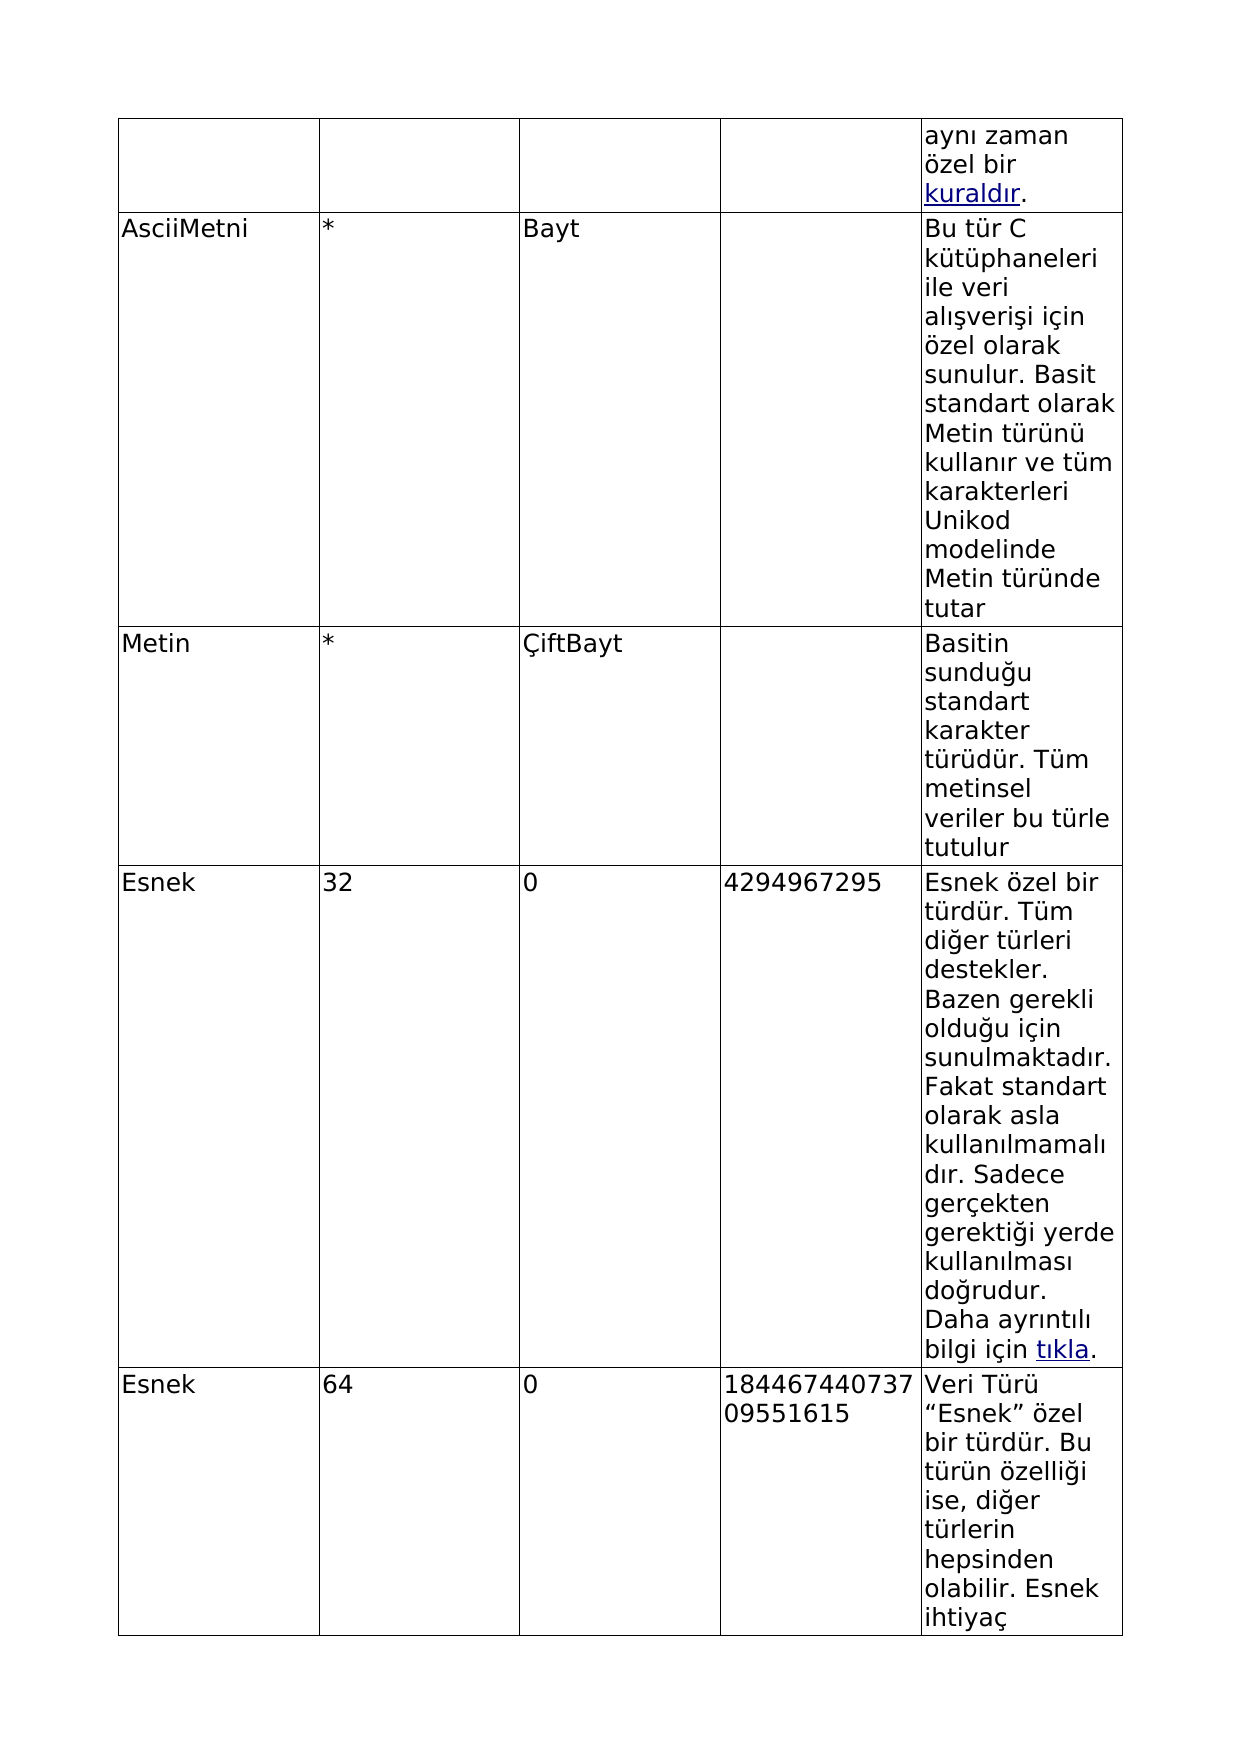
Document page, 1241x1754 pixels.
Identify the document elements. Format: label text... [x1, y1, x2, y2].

table_cell * [320, 213, 519, 626]
table_cell [320, 119, 519, 212]
table_cell [119, 119, 319, 212]
table_cell * [320, 627, 519, 865]
table_cell Bayt [520, 213, 720, 626]
table_cell Bu tür C kütüphaneleri ile veri alışverişi için özel olarak sunulur. Basit standart olarak Metin türünü kullanır ve tüm karakterleri Unikod modelinde Metin türünde tutar [922, 213, 1122, 626]
table_cell 18446744073709551615 [721, 1368, 921, 1635]
table_cell Veri Türü “Esnek” özel bir türdür. Bu türün özelliği ise, diğer türlerin hepsinden olabilir. Esnek ihtiyaç [922, 1368, 1122, 1635]
table_cell 0 [520, 866, 720, 1367]
table_cell 64 [320, 1368, 519, 1635]
table_cell [721, 627, 921, 865]
table_cell ÇiftBayt [520, 627, 720, 865]
table_cell [520, 119, 720, 212]
table_cell [721, 213, 921, 626]
table_cell [721, 119, 921, 212]
table_cell 0 [520, 1368, 720, 1635]
table_cell aynı zaman özel bir kuraldır. [922, 119, 1122, 212]
table_cell Metin [119, 627, 319, 865]
table_cell Basitin sunduğu standart karakter türüdür. Tüm metinsel veriler bu türle tutulur [922, 627, 1122, 865]
table_cell 4294967295 [721, 866, 921, 1367]
table_cell 32 [320, 866, 519, 1367]
table_cell AsciiMetni [119, 213, 319, 626]
table_cell Esnek özel bir türdür. Tüm diğer türleri destekler. Bazen gerekli olduğu için sunulmaktadır. Fakat standart olarak asla kullanılmamalıdır. Sadece gerçekten gerektiği yerde kullanılması doğrudur. Daha ayrıntılı bilgi için tıkla. [922, 866, 1122, 1367]
table_cell Esnek [119, 1368, 319, 1635]
table_cell Esnek [119, 866, 319, 1367]
